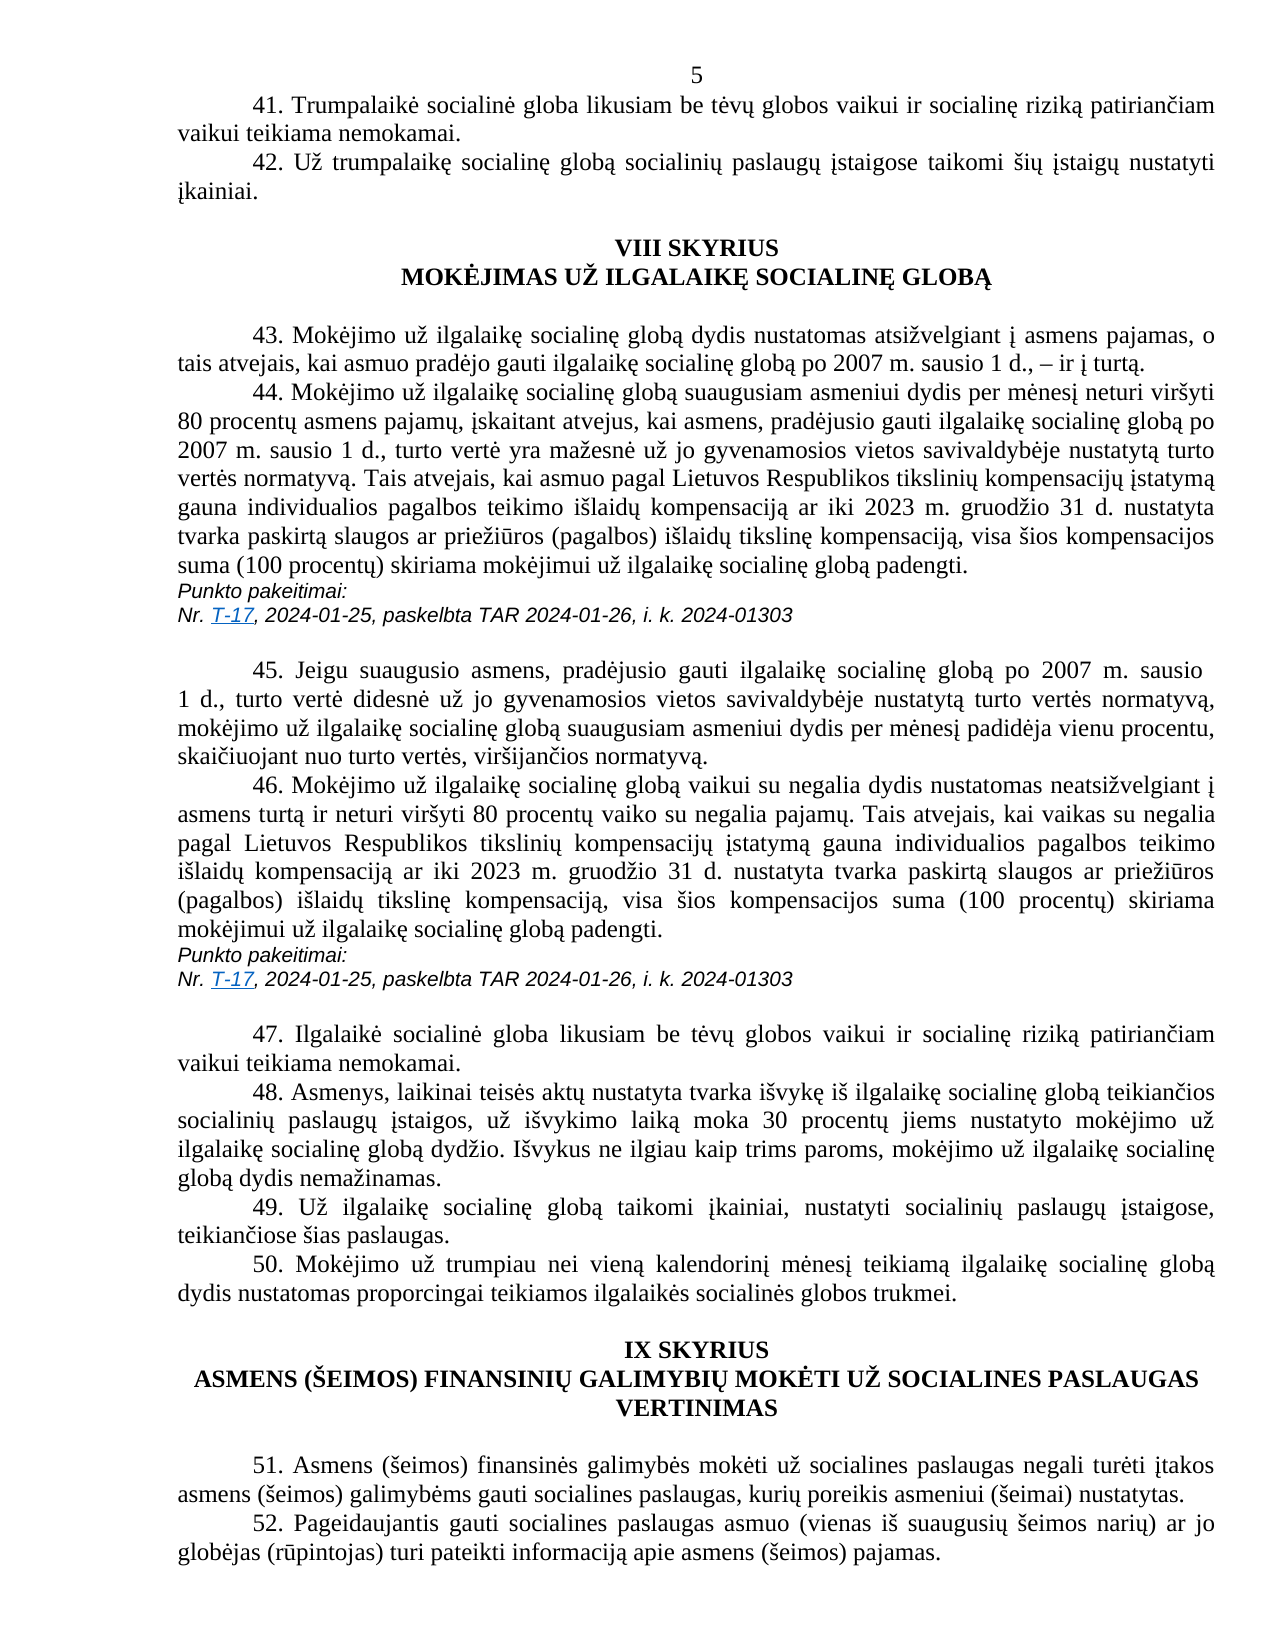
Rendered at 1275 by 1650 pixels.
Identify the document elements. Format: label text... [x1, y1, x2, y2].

text Nr. T-17, 2024-01-25, paskelbta TAR 2024-01-26, i. k. 2024-01303 [177, 602, 1216, 626]
text 43. Mokėjimo už ilgalaikę socialinę globą dydis nustatomas atsižvelgiant į asmens pajamas, o tais atvejais, kai asmuo pradėjo gauti ilgalaikę socialinę globą po 2007 m. sausio 1 d., – ir į turtą. [177, 320, 1216, 377]
text 44. Mokėjimo už ilgalaikę socialinę globą suaugusiam asmeniui dydis per mėnesį neturi viršyti 80 procentų asmens pajamų, įskaitant atvejus, kai asmens, pradėjusio gauti ilgalaikę socialinę globą po 2007 m. sausio 1 d., turto vertė yra mažesnė už jo gyvenamosios vietos savivaldybėje nustatytą turto vertės normatyvą. Tais atvejais, kai asmuo pagal Lietuvos Respublikos tikslinių kompensacijų įstatymą gauna individualios pagalbos teikimo išlaidų kompensaciją ar iki 2023 m. gruodžio 31 d. nustatyta tvarka paskirtą slaugos ar priežiūros (pagalbos) išlaidų tikslinę kompensaciją, visa šios kompensacijos suma (100 procentų) skiriama mokėjimui už ilgalaikę socialinę globą padengti. [177, 377, 1216, 578]
text VIII SKYRIUS [177, 233, 1216, 262]
text 49. Už ilgalaikę socialinę globą taikomi įkainiai, nustatyti socialinių paslaugų įstaigose, teikiančiose šias paslaugas. [177, 1192, 1216, 1249]
text 48. Asmenys, laikinai teisės aktų nustatyta tvarka išvykę iš ilgalaikę socialinę globą teikiančios socialinių paslaugų įstaigos, už išvykimo laiką moka 30 procentų jiems nustatyto mokėjimo už ilgalaikę socialinę globą dydžio. Išvykus ne ilgiau kaip trims paroms, mokėjimo už ilgalaikę socialinę globą dydis nemažinamas. [177, 1077, 1216, 1192]
text 47. Ilgalaikė socialinė globa likusiam be tėvų globos vaikui ir socialinę riziką patiriančiam vaikui teikiama nemokamai. [177, 1019, 1216, 1077]
text 51. Asmens (šeimos) finansinės galimybės mokėti už socialines paslaugas negali turėti įtakos asmens (šeimos) galimybėms gauti socialines paslaugas, kurių poreikis asmeniui (šeimai) nustatytas. [177, 1451, 1216, 1508]
text MOKĖJIMAS UŽ ILGALAIKĘ SOCIALINĘ GLOBĄ [177, 262, 1216, 291]
text 41. Trumpalaikė socialinė globa likusiam be tėvų globos vaikui ir socialinę riziką patiriančiam vaikui teikiama nemokamai. [177, 90, 1216, 147]
text 52. Pageidaujantis gauti socialines paslaugas asmuo (vienas iš suaugusių šeimos narių) ar jo globėjas (rūpintojas) turi pateikti informaciją apie asmens (šeimos) pajamas. [177, 1508, 1216, 1566]
text Nr. T-17, 2024-01-25, paskelbta TAR 2024-01-26, i. k. 2024-01303 [177, 967, 1216, 991]
text 42. Už trumpalaikę socialinę globą socialinių paslaugų įstaigose taikomi šių įstaigų nustatyti įkainiai. [177, 147, 1216, 205]
text IX SKYRIUS [177, 1336, 1216, 1364]
text 45. Jeigu suaugusio asmens, pradėjusio gauti ilgalaikę socialinę globą po 2007 m. sausio 1 d., turto vertė didesnė už jo gyvenamosios vietos savivaldybėje nustatytą turto vertės normatyvą, mokėjimo už ilgalaikę socialinę globą suaugusiam asmeniui dydis per mėnesį padidėja vienu procentu, skaičiuojant nuo turto vertės, viršijančios normatyvą. [177, 655, 1216, 770]
text Punkto pakeitimai: [177, 943, 1216, 967]
text ASMENS (ŠEIMOS) FINANSINIŲ GALIMYBIŲ MOKĖTI UŽ SOCIALINES PASLAUGAS VERTINIMAS [177, 1364, 1216, 1422]
text 46. Mokėjimo už ilgalaikę socialinę globą vaikui su negalia dydis nustatomas neatsižvelgiant į asmens turtą ir neturi viršyti 80 procentų vaiko su negalia pajamų. Tais atvejais, kai vaikas su negalia pagal Lietuvos Respublikos tikslinių kompensacijų įstatymą gauna individualios pagalbos teikimo išlaidų kompensaciją ar iki 2023 m. gruodžio 31 d. nustatyta tvarka paskirtą slaugos ar priežiūros (pagalbos) išlaidų tikslinę kompensaciją, visa šios kompensacijos suma (100 procentų) skiriama mokėjimui už ilgalaikę socialinę globą padengti. [177, 770, 1216, 943]
text Punkto pakeitimai: [177, 578, 1216, 602]
text 50. Mokėjimo už trumpiau nei vieną kalendorinį mėnesį teikiamą ilgalaikę socialinę globą dydis nustatomas proporcingai teikiamos ilgalaikės socialinės globos trukmei. [177, 1249, 1216, 1307]
